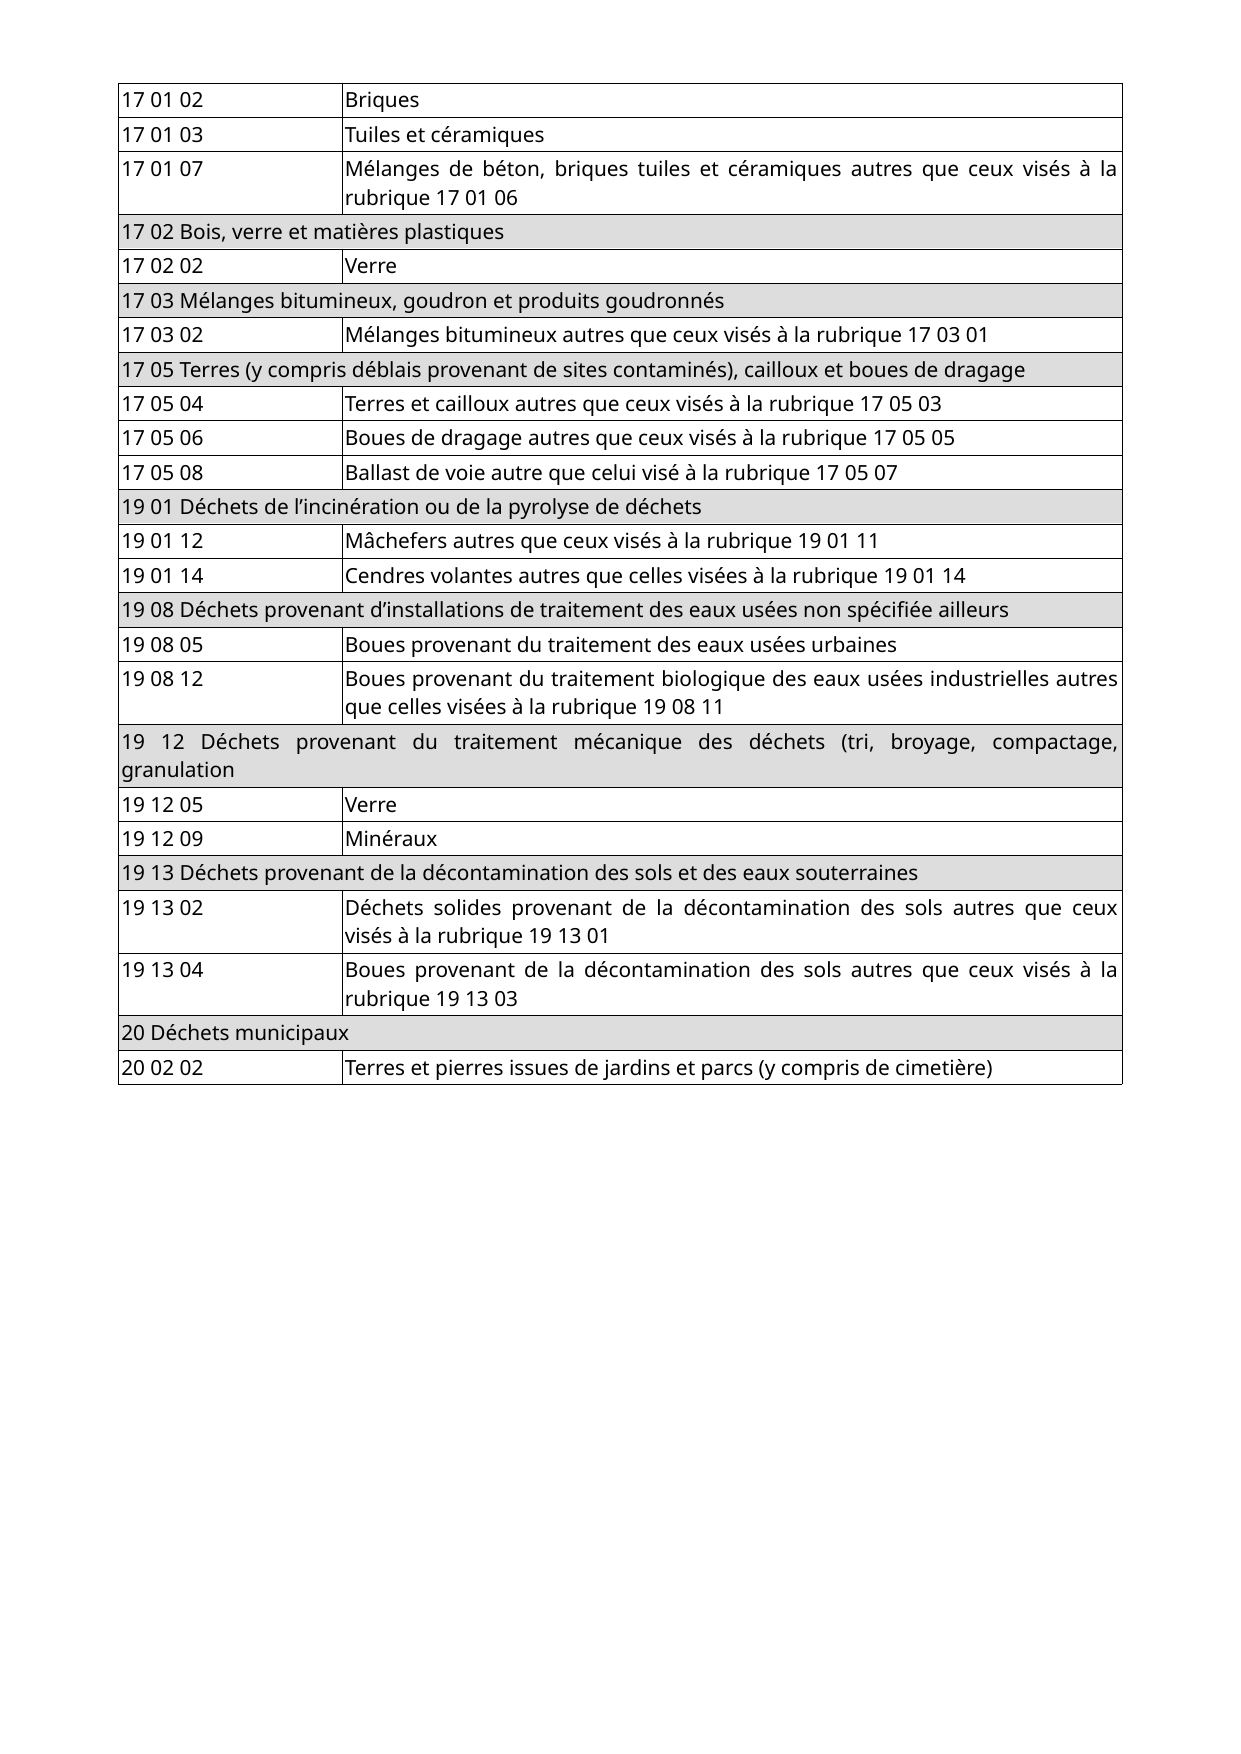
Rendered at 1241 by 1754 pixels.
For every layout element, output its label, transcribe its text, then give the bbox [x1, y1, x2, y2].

table_cell Cendres volantes autres que celles visées à la rubrique 19 01 14 [343, 559, 1122, 592]
table_cell Mélanges bitumineux autres que ceux visés à la rubrique 17 03 01 [343, 318, 1122, 352]
table_cell 20 Déchets municipaux [119, 1016, 1122, 1050]
table_cell 19 08 05 [119, 628, 342, 661]
table_cell 19 08 Déchets provenant d’installations de traitement des eaux usées non spécifiée ailleurs [119, 593, 1122, 627]
table_cell Boues provenant du traitement biologique des eaux usées industrielles autres que celles visées à la rubrique 19 08 11 [343, 662, 1122, 724]
table_cell 17 05 06 [119, 421, 342, 455]
table_cell Verre [343, 788, 1122, 821]
table_cell 17 02 Bois, verre et matières plastiques [119, 215, 1122, 248]
table_cell Mâchefers autres que ceux visés à la rubrique 19 01 11 [343, 525, 1122, 558]
table_cell Tuiles et céramiques [343, 118, 1122, 151]
table_cell 17 03 Mélanges bitumineux, goudron et produits goudronnés [119, 284, 1122, 317]
table_cell Boues provenant du traitement des eaux usées urbaines [343, 628, 1122, 661]
table_cell 19 13 Déchets provenant de la décontamination des sols et des eaux souterraines [119, 856, 1122, 890]
table_cell 19 12 09 [119, 822, 342, 855]
table_cell Boues de dragage autres que ceux visés à la rubrique 17 05 05 [343, 421, 1122, 455]
table_cell 19 13 02 [119, 891, 342, 953]
table_cell 17 01 02 [119, 84, 342, 117]
table_cell 19 12 Déchets provenant du traitement mécanique des déchets (tri, broyage, compactage, granulation [119, 725, 1122, 787]
table_cell Mélanges de béton, briques tuiles et céramiques autres que ceux visés à la rubrique 17 01 06 [343, 152, 1122, 214]
table_cell 19 08 12 [119, 662, 342, 724]
table_cell Déchets solides provenant de la décontamination des sols autres que ceux visés à la rubrique 19 13 01 [343, 891, 1122, 953]
table_cell 19 12 05 [119, 788, 342, 821]
table_cell Verre [343, 250, 1122, 283]
table_cell 17 05 04 [119, 387, 342, 420]
table_cell 17 01 07 [119, 152, 342, 214]
table_cell 17 05 Terres (y compris déblais provenant de sites contaminés), cailloux et boues de dragage [119, 353, 1122, 386]
table_cell 19 01 Déchets de l’incinération ou de la pyrolyse de déchets [119, 490, 1122, 523]
table_cell Briques [343, 84, 1122, 117]
table_cell 19 01 12 [119, 525, 342, 558]
table_cell 20 02 02 [119, 1051, 342, 1084]
table_cell 17 05 08 [119, 456, 342, 489]
table_cell 19 01 14 [119, 559, 342, 592]
table_cell 17 03 02 [119, 318, 342, 352]
table_cell 17 01 03 [119, 118, 342, 151]
table_cell Terres et cailloux autres que ceux visés à la rubrique 17 05 03 [343, 387, 1122, 420]
table_cell Terres et pierres issues de jardins et parcs (y compris de cimetière) [343, 1051, 1122, 1084]
table_cell 17 02 02 [119, 250, 342, 283]
table_cell 19 13 04 [119, 954, 342, 1015]
table_cell Ballast de voie autre que celui visé à la rubrique 17 05 07 [343, 456, 1122, 489]
table_cell Boues provenant de la décontamination des sols autres que ceux visés à la rubrique 19 13 03 [343, 954, 1122, 1015]
table_cell Minéraux [343, 822, 1122, 855]
